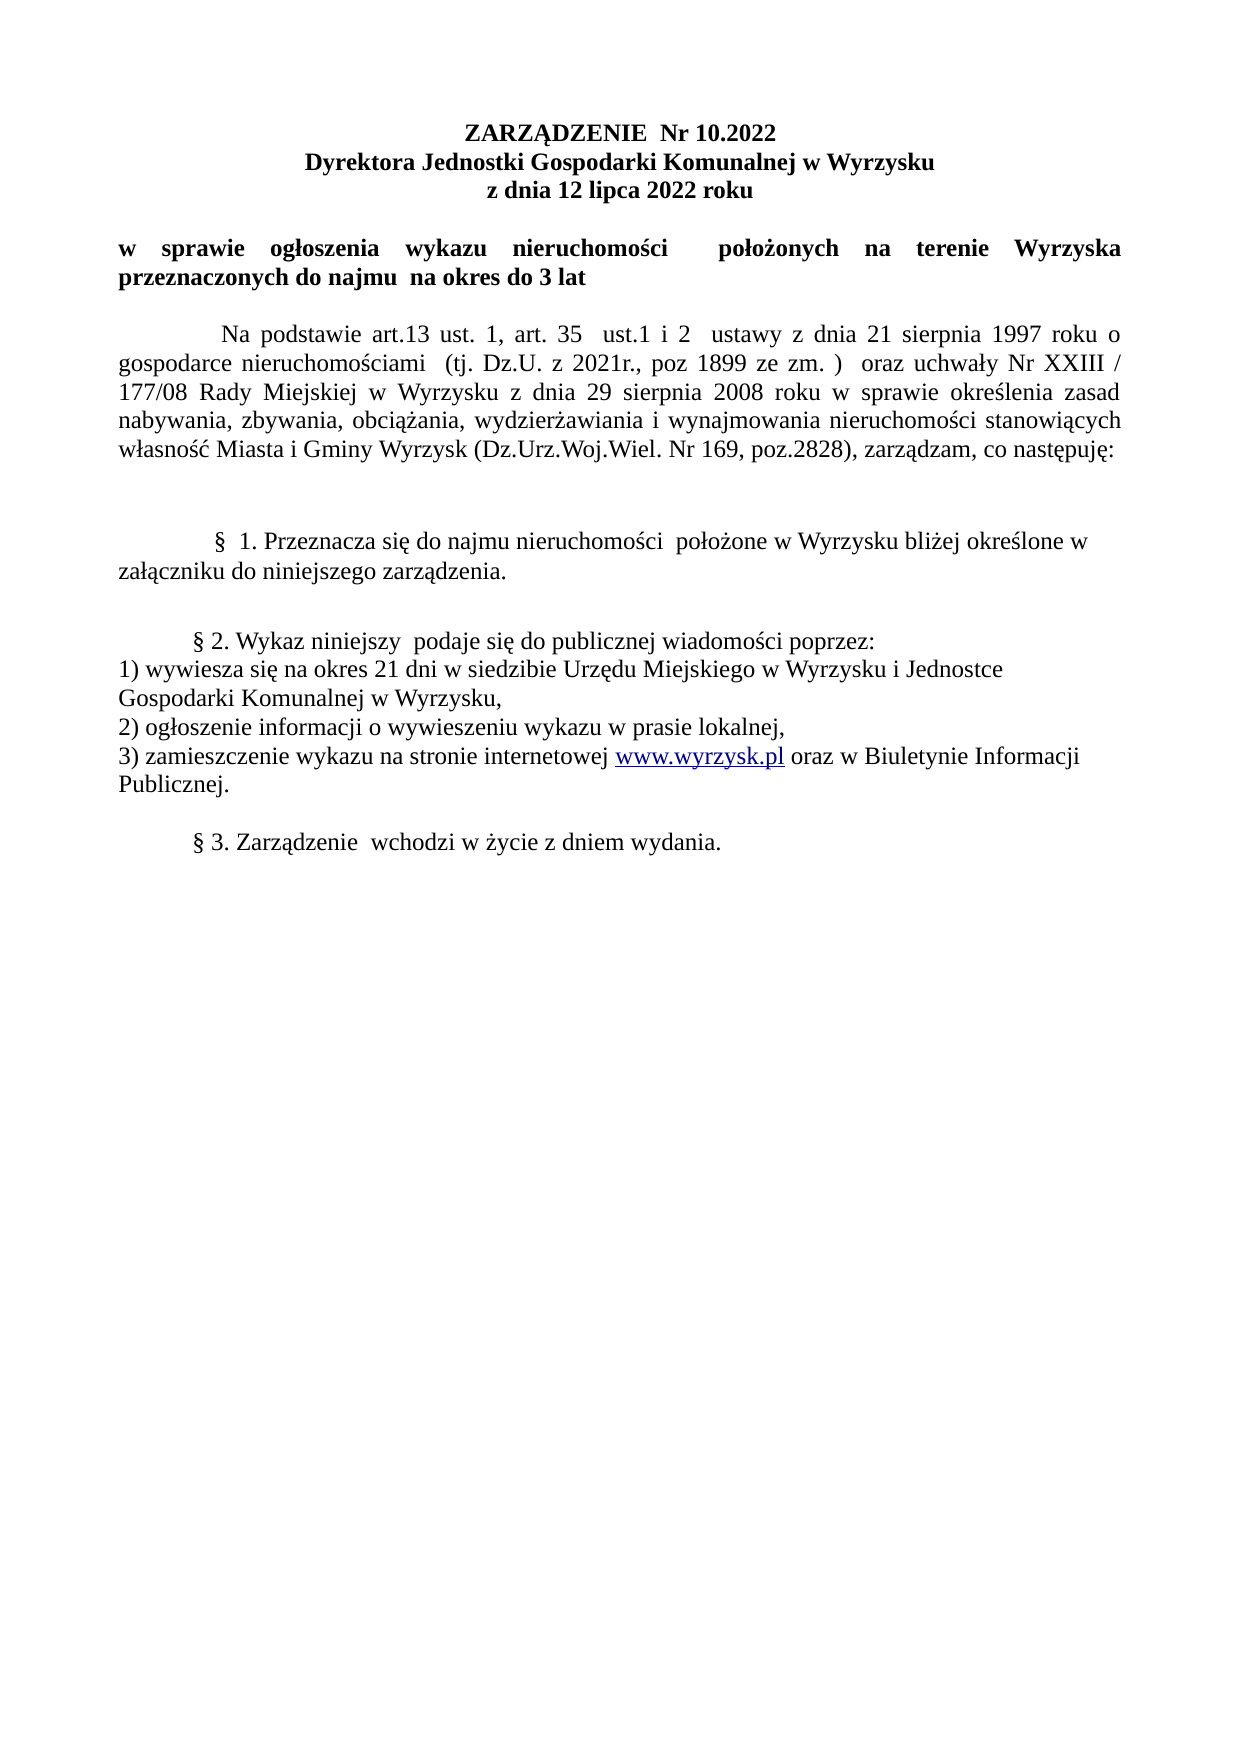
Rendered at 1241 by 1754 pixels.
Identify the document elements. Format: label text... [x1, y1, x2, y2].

text w sprawie ogłoszenia wykazu nieruchomości położonych na terenie Wyrzyska przeznaczonych do najmu na okres do 3 lat [118, 233, 1122, 291]
text § 3. Zarządzenie wchodzi w życie z dniem wydania. [118, 827, 1122, 856]
text z dnia 12 lipca 2022 roku [118, 176, 1122, 204]
text Na podstawie art.13 ust. 1, art. 35 ust.1 i 2 ustawy z dnia 21 sierpnia 1997 roku o gospodarce nieruchomościami (tj. Dz.U. z 2021r., poz 1899 ze zm. ) oraz uchwały Nr XXIII / 177/08 Rady Miejskiej w Wyrzysku z dnia 29 sierpnia 2008 roku w sprawie określenia zasad nabywania, zbywania, obciążania, wydzierżawiania i wynajmowania nieruchomości stanowiących własność Miasta i Gminy Wyrzysk (Dz.Urz.Woj.Wiel. Nr 169, poz.2828), zarządzam, co następuję: [118, 319, 1122, 463]
text 2) ogłoszenie informacji o wywieszeniu wykazu w prasie lokalnej, [118, 712, 1122, 741]
text § 2. Wykaz niniejszy podaje się do publicznej wiadomości poprzez: [118, 626, 1122, 654]
text 1) wywiesza się na okres 21 dni w siedzibie Urzędu Miejskiego w Wyrzysku i Jednostce Gospodarki Komunalnej w Wyrzysku, [118, 654, 1122, 712]
text Dyrektora Jednostki Gospodarki Komunalnej w Wyrzysku [118, 147, 1122, 176]
text ZARZĄDZENIE Nr 10.2022 [118, 118, 1122, 147]
text 3) zamieszczenie wykazu na stronie internetowej www.wyrzysk.pl oraz w Biuletynie Informacji Publicznej. [118, 741, 1122, 798]
subtitle § 1. Przeznacza się do najmu nieruchomości położone w Wyrzysku bliżej określone w załączniku do niniejszego zarządzenia. [118, 522, 1122, 584]
